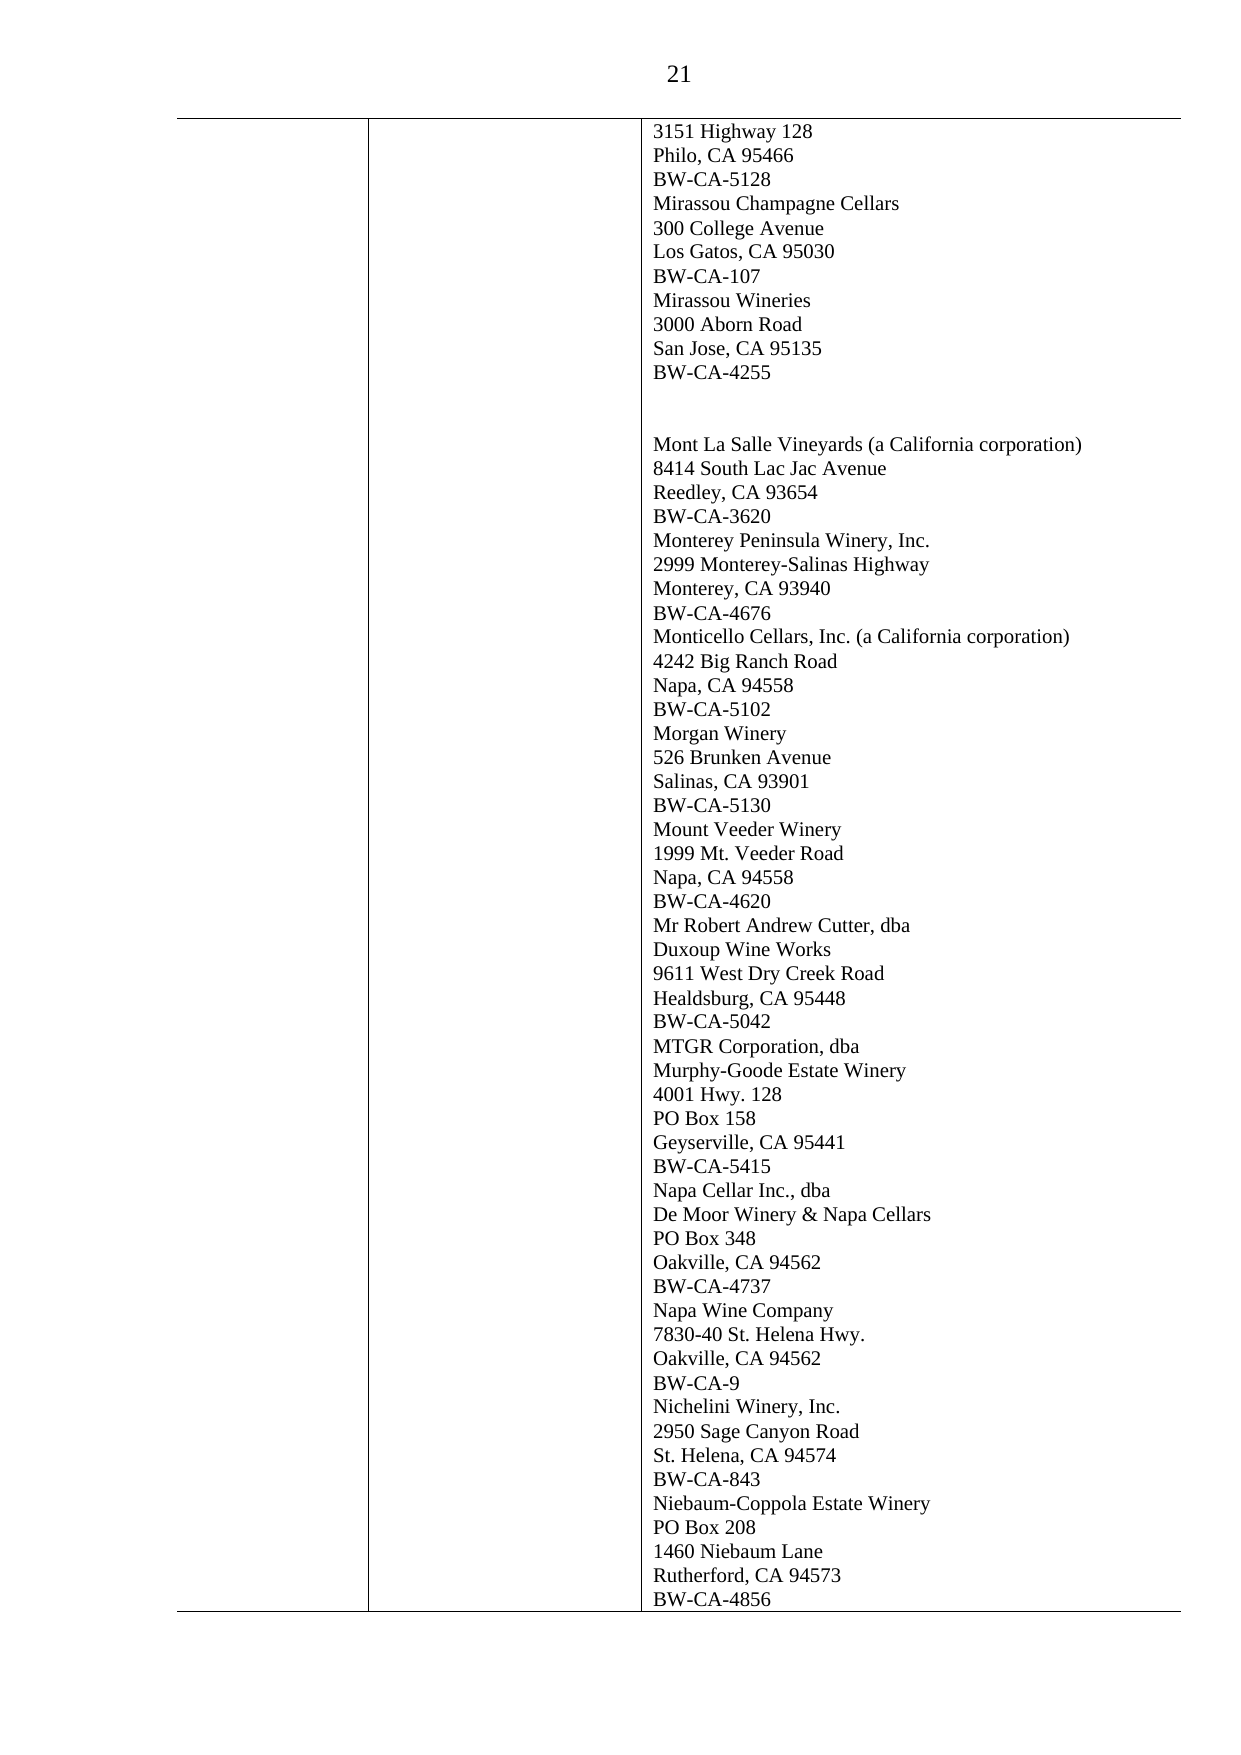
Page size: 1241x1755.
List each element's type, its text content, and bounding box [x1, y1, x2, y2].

table_cell [177, 119, 368, 1611]
table_cell 3151 Highway 128 Philo, CA 95466 BW-CA-5128 Mirassou Champagne Cellars 300 College Avenue Los Gatos, CA 95030 BW-CA-107 Mirassou Wineries 3000 Aborn Road San Jose, CA 95135 BW-CA-4255 Mont La Salle Vineyards (a California corporation) 8414 South Lac Jac Avenue Reedley, CA 93654 BW-CA-3620 Monterey Peninsula Winery, Inc. 2999 Monterey-Salinas Highway Monterey, CA 93940 BW-CA-4676 Monticello Cellars, Inc. (a California corporation) 4242 Big Ranch Road Napa, CA 94558 BW-CA-5102 Morgan Winery 526 Brunken Avenue Salinas, CA 93901 BW-CA-5130 Mount Veeder Winery 1999 Mt. Veeder Road Napa, CA 94558 BW-CA-4620 Mr Robert Andrew Cutter, dba Duxoup Wine Works 9611 West Dry Creek Road Healdsburg, CA 95448 BW-CA-5042 MTGR Corporation, dba Murphy-Goode Estate Winery 4001 Hwy. 128 PO Box 158 Geyserville, CA 95441 BW-CA-5415 Napa Cellar Inc., dba De Moor Winery & Napa Cellars PO Box 348 Oakville, CA 94562 BW-CA-4737 Napa Wine Company 7830-40 St. Helena Hwy. Oakville, CA 94562 BW-CA-9 Nichelini Winery, Inc. 2950 Sage Canyon Road St. Helena, CA 94574 BW-CA-843 Niebaum-Coppola Estate Winery PO Box 208 1460 Niebaum Lane Rutherford, CA 94573 BW-CA-4856 [642, 119, 1181, 1611]
table_cell [369, 119, 641, 1611]
